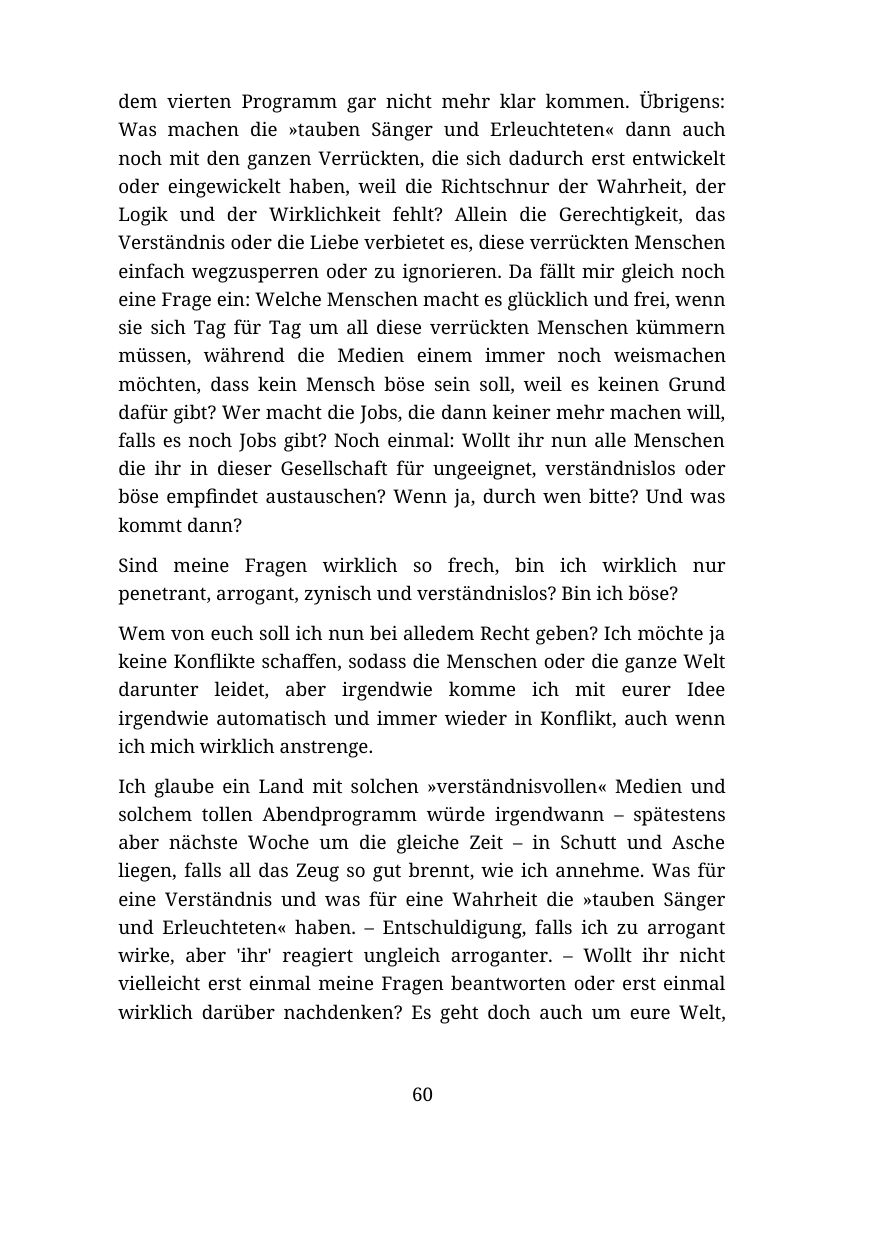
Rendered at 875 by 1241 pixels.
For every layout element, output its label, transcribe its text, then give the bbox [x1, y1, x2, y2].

text Ich glaube ein Land mit solchen »verständnisvollen« Medien und solchem tollen Abendprogramm würde irgendwann – spätestens aber nächste Woche um die gleiche Zeit – in Schutt und Asche liegen, falls all das Zeug so gut brennt, wie ich annehme. Was für eine Verständnis und was für eine Wahrheit die »tauben Sänger und Erleuchteten« haben. – Entschuldigung, falls ich zu arrogant wirke, aber 'ihr' reagiert ungleich arroganter. – Wollt ihr nicht vielleicht erst einmal meine Fragen beantworten oder erst einmal wirklich darüber nachdenken? Es geht doch auch um eure Welt, [118, 773, 726, 1024]
text dem vierten Programm gar nicht mehr klar kommen. Übrigens: Was machen die »tauben Sänger und Erleuchteten« dann auch noch mit den ganzen Verrückten, die sich dadurch erst entwickelt oder eingewickelt haben, weil die Richtschnur der Wahrheit, der Logik und der Wirklichkeit fehlt? Allein die Gerechtigkeit, das Verständnis oder die Liebe verbietet es, diese verrückten Menschen einfach wegzusperren oder zu ignorieren. Da fällt mir gleich noch eine Frage ein: Welche Menschen macht es glücklich und frei, wenn sie sich Tag für Tag um all diese verrückten Menschen kümmern müssen, während die Medien einem immer noch weismachen möchten, dass kein Mensch böse sein soll, weil es keinen Grund dafür gibt? Wer macht die Jobs, die dann keiner mehr machen will, falls es noch Jobs gibt? Noch einmal: Wollt ihr nun alle Menschen die ihr in dieser Gesellschaft für ungeeignet, verständnislos oder böse empfindet austauschen? Wenn ja, durch wen bitte? Und was kommt dann? [118, 88, 726, 537]
text Wem von euch soll ich nun bei alledem Recht geben? Ich möchte ja keine Konflikte schaffen, sodass die Menschen oder die ganze Welt darunter leidet, aber irgendwie komme ich mit eurer Idee irgendwie automatisch und immer wieder in Konflikt, auch wenn ich mich wirklich anstrenge. [118, 620, 726, 759]
text Sind meine Fragen wirklich so frech, bin ich wirklich nur penetrant, arrogant, zynisch und verständnislos? Bin ich böse? [118, 552, 726, 606]
